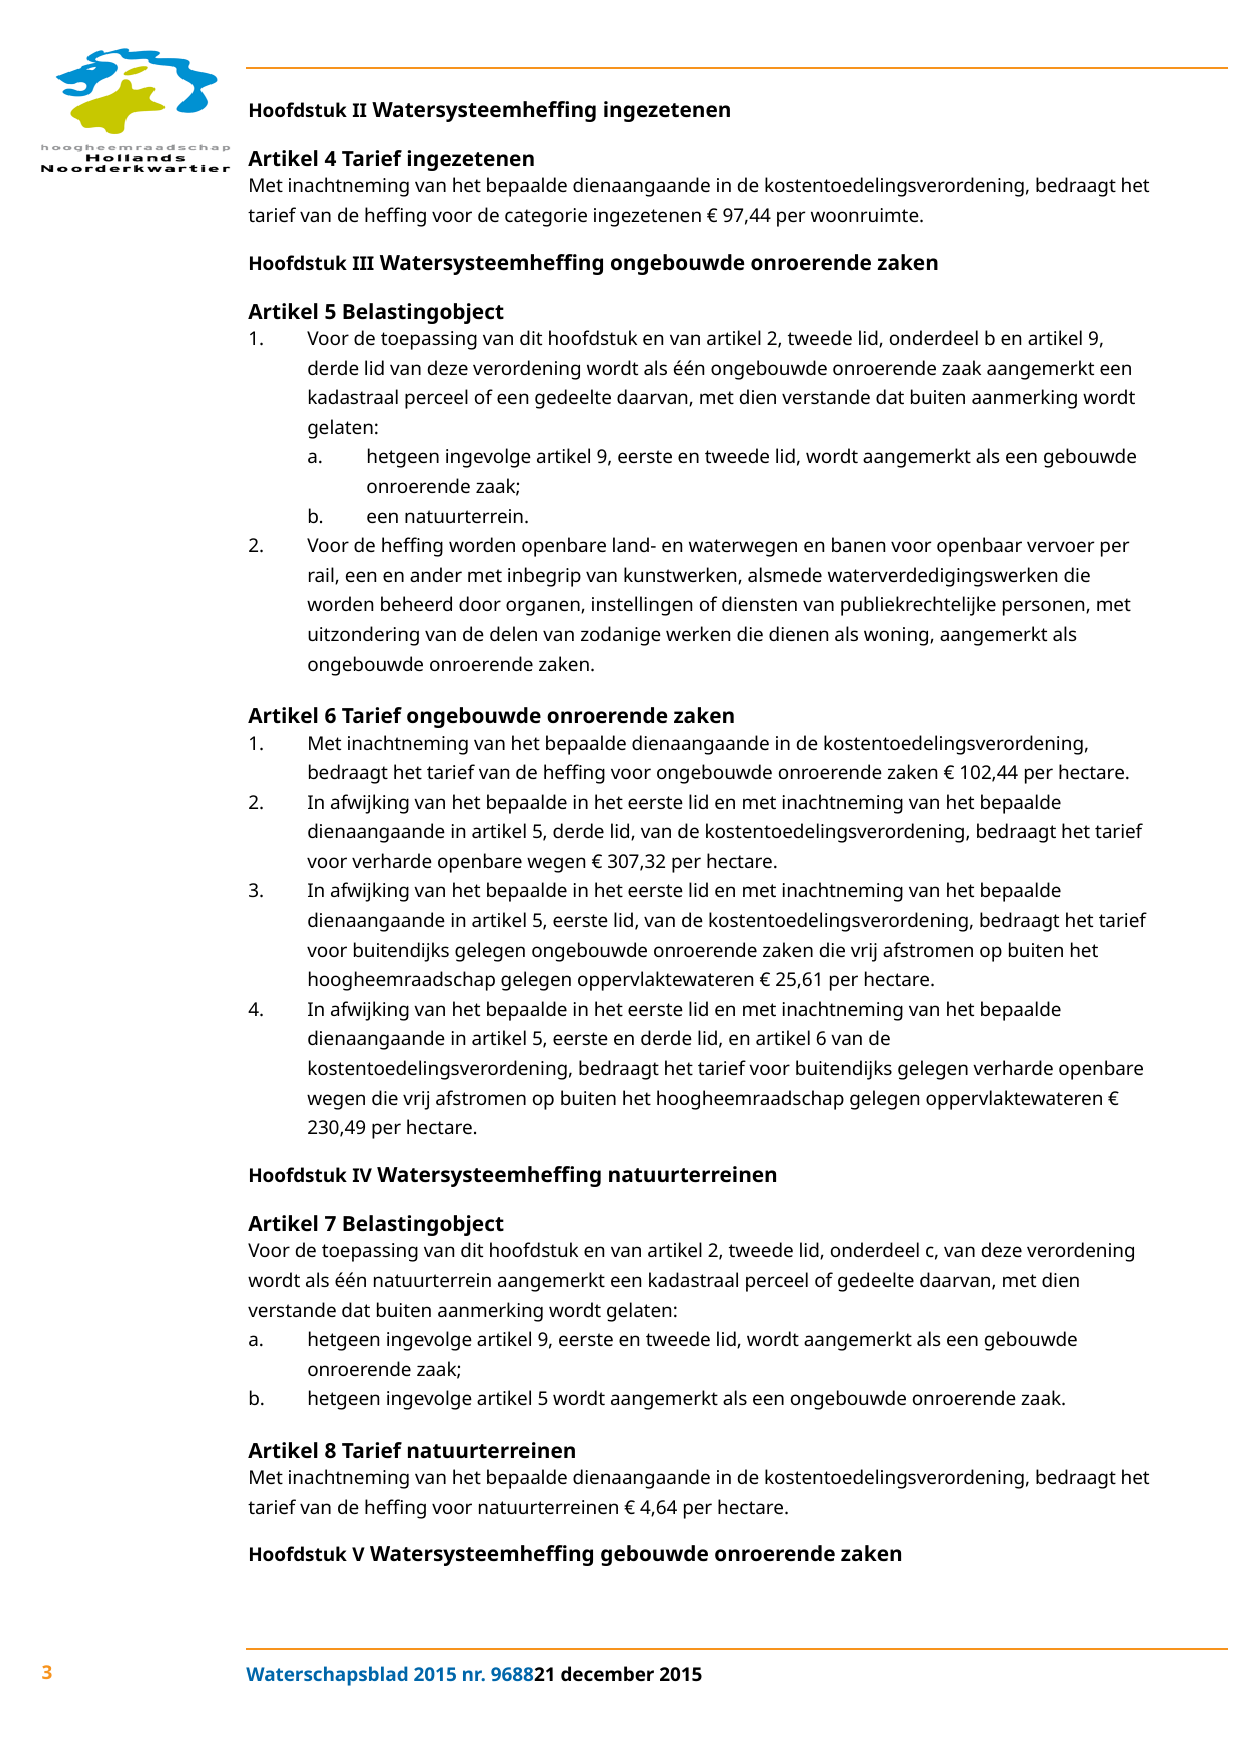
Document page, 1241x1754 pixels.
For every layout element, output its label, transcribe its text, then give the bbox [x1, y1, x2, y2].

list In afwijking van het bepaalde in het eerste lid en met inachtneming van het bepaalde dienaangaande in artikel 5, derde lid, van de kostentoedelingsverordening, bedraagt het tarief voor verharde openbare wegen € 307,32 per hectare. [248, 789, 1152, 874]
text Artikel 7 Belastingobject [248, 1209, 1152, 1238]
list hetgeen ingevolge artikel 9, eerste en tweede lid, wordt aangemerkt als een gebouwde onroerende zaak; [307, 444, 1152, 499]
picture [41, 47, 231, 172]
text Artikel 8 Tarief natuurterreinen [248, 1436, 1152, 1464]
text Met inachtneming van het bepaalde dienaangaande in de kostentoedelingsverordening, bedraagt het tarief van de heffing voor natuurterreinen € 4,64 per hectare. [248, 1464, 1152, 1520]
list hetgeen ingevolge artikel 9, eerste en tweede lid, wordt aangemerkt als een gebouwde onroerende zaak; [248, 1326, 1152, 1382]
text Hoofdstuk III Watersysteemheffing ongebouwde onroerende zaken [248, 248, 1152, 276]
list hetgeen ingevolge artikel 5 wordt aangemerkt als een ongebouwde onroerende zaak. [248, 1386, 1152, 1411]
text Hoofdstuk V Watersysteemheffing gebouwde onroerende zaken [248, 1539, 1152, 1568]
list In afwijking van het bepaalde in het eerste lid en met inachtneming van het bepaalde dienaangaande in artikel 5, eerste lid, van de kostentoedelingsverordening, bedraagt het tarief voor buitendijks gelegen ongebouwde onroerende zaken die vrij afstromen op buiten het hoogheemraadschap gelegen oppervlaktewateren € 25,61 per hectare. [248, 878, 1152, 992]
list Voor de toepassing van dit hoofdstuk en van artikel 2, tweede lid, onderdeel b en artikel 9, derde lid van deze verordening wordt als één ongebouwde onroerende zaak aangemerkt een kadastraal perceel of een gedeelte daarvan, met dien verstande dat buiten aanmerking wordt gelaten: [248, 325, 1152, 440]
text Artikel 4 Tarief ingezetenen [248, 144, 1152, 172]
text Hoofdstuk IV Watersysteemheffing natuurterreinen [248, 1160, 1152, 1188]
list een natuurterrein. [307, 503, 1152, 529]
list Met inachtneming van het bepaalde dienaangaande in de kostentoedelingsverordening, bedraagt het tarief van de heffing voor ongebouwde onroerende zaken € 102,44 per hectare. [248, 730, 1152, 785]
text Artikel 5 Belastingobject [248, 297, 1152, 325]
text Hoofdstuk II Watersysteemheffing ingezetenen [248, 95, 1152, 123]
text Voor de toepassing van dit hoofdstuk en van artikel 2, tweede lid, onderdeel c, van deze verordening wordt als één natuurterrein aangemerkt een kadastraal perceel of gedeelte daarvan, met dien verstande dat buiten aanmerking wordt gelaten: [248, 1238, 1152, 1322]
list In afwijking van het bepaalde in het eerste lid en met inachtneming van het bepaalde dienaangaande in artikel 5, eerste en derde lid, en artikel 6 van de kostentoedelingsverordening, bedraagt het tarief voor buitendijks gelegen verharde openbare wegen die vrij afstromen op buiten het hoogheemraadschap gelegen oppervlaktewateren € 230,49 per hectare. [248, 996, 1152, 1140]
list Voor de heffing worden openbare land- en waterwegen en banen voor openbaar vervoer per rail, een en ander met inbegrip van kunstwerken, alsmede waterverdedigingswerken die worden beheerd door organen, instellingen of diensten van publiekrechtelijke personen, met uitzondering van de delen van zodanige werken die dienen als woning, aangemerkt als ongebouwde onroerende zaken. [248, 532, 1152, 677]
text Artikel 6 Tarief ongebouwde onroerende zaken [248, 701, 1152, 730]
text Met inachtneming van het bepaalde dienaangaande in de kostentoedelingsverordening, bedraagt het tarief van de heffing voor de categorie ingezetenen € 97,44 per woonruimte. [248, 172, 1152, 228]
